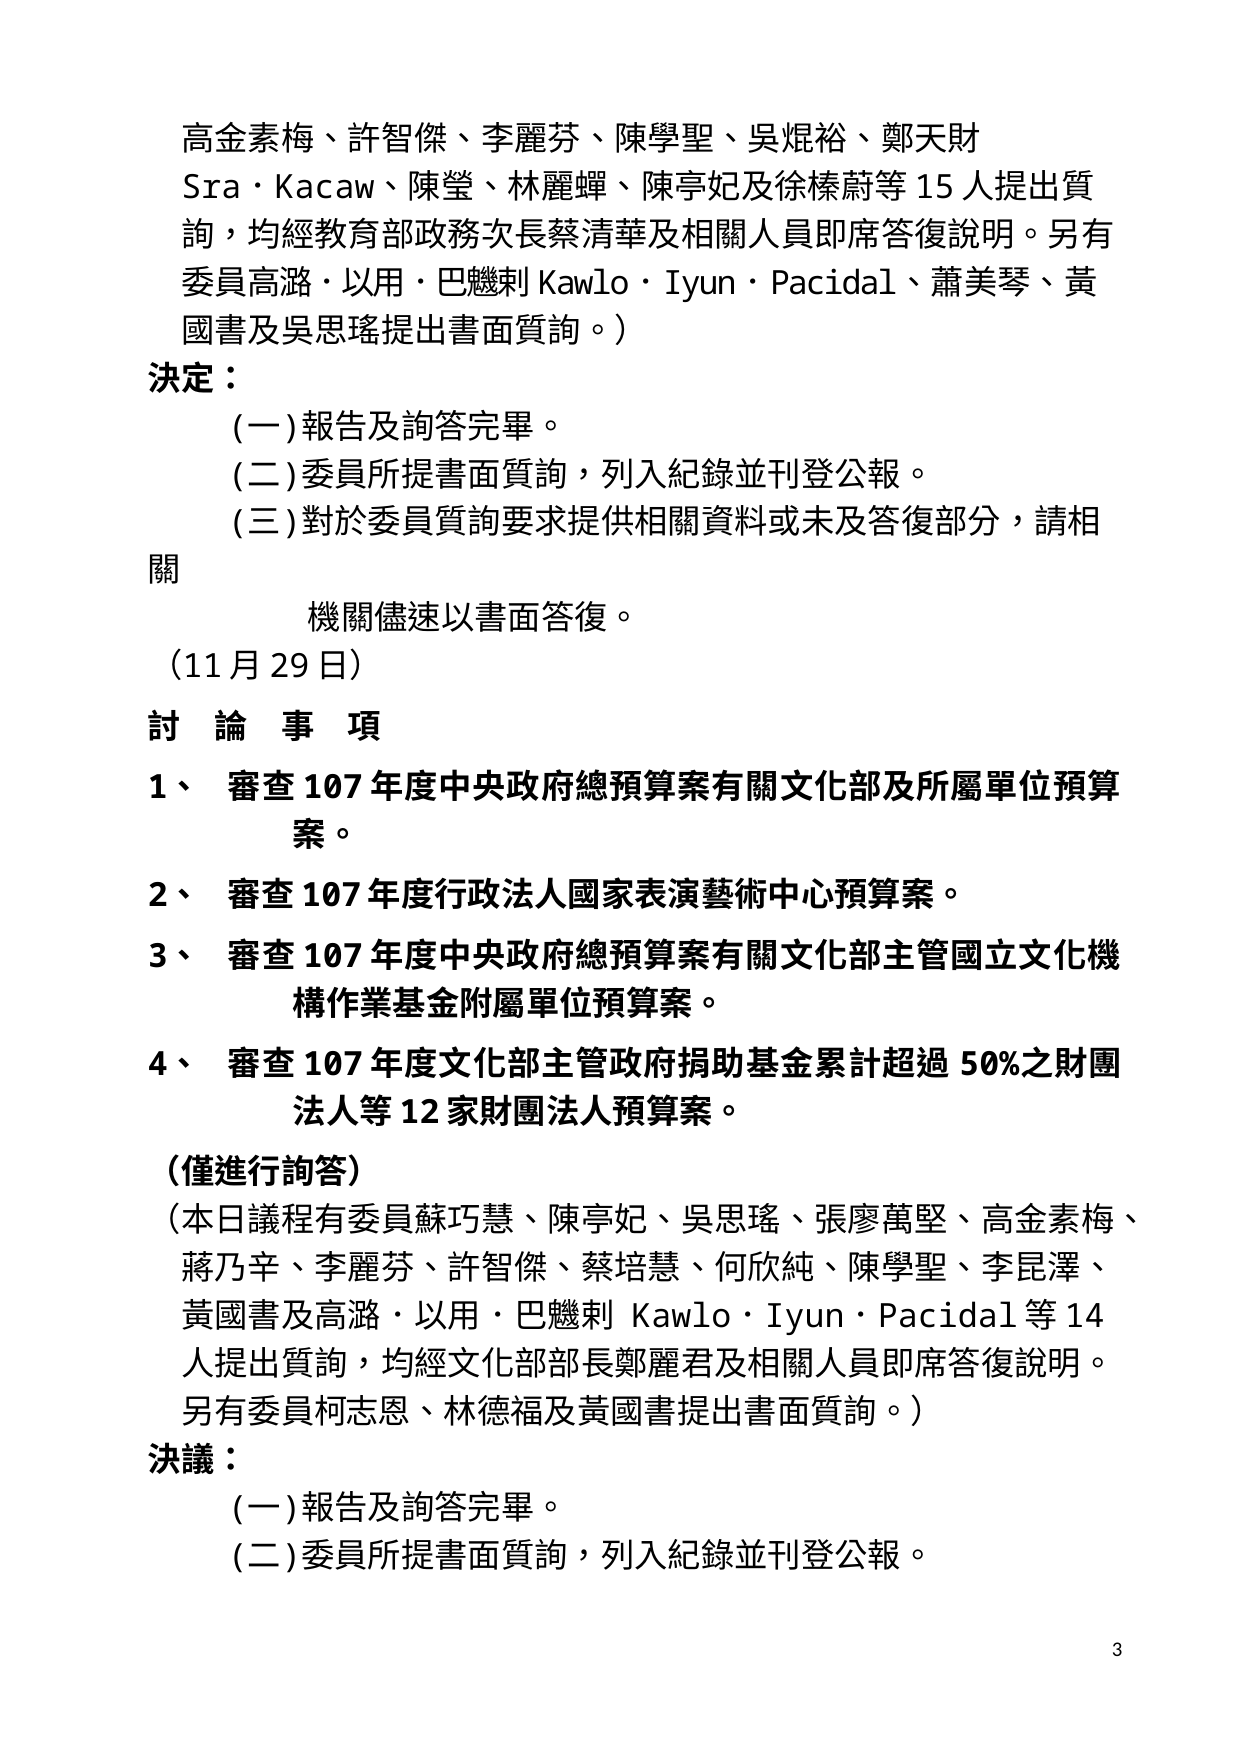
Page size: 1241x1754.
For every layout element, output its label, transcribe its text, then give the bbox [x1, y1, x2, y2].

text (一)報告及詢答完畢。 [148, 400, 1122, 448]
text (二)委員所提書面質詢，列入紀錄並刊登公報。 [148, 448, 1122, 496]
text （僅進行詢答） [148, 1146, 1122, 1193]
text 決議： [148, 1433, 1120, 1481]
text （11月29日） [149, 639, 1122, 687]
list 審查107年度中央政府總預算案有關文化部主管國立文化機構作業基金附屬單位預算案。 [148, 929, 1122, 1025]
list 審查107年度中央政府總預算案有關文化部及所屬單位預算案。 [148, 760, 1122, 856]
text （本日議程有委員蘇巧慧、陳亭妃、吳思瑤、張廖萬堅、高金素梅、蔣乃辛、李麗芬、許智傑、蔡培慧、何欣純、陳學聖、李昆澤、黃國書及高潞．以用．巴魕剌 Kawlo．Iyun．Pacidal等14人提出質詢，均經文化部部長鄭麗君及相關人員即席答復說明。另有委員柯志恩、林德福及黃國書提出書面質詢。） [148, 1193, 1122, 1433]
text (一)報告及詢答完畢。 [148, 1481, 1122, 1529]
list 審查107年度文化部主管政府捐助基金累計超過50%之財團法人等12家財團法人預算案。 [148, 1037, 1122, 1133]
text (二)委員所提書面質詢，列入紀錄並刊登公報。 [148, 1529, 1122, 1577]
list 審查107年度行政法人國家表演藝術中心預算案。 [148, 868, 1122, 916]
text 機關儘速以書面答復。 [148, 591, 1122, 639]
text 決定： [148, 352, 1122, 400]
text 討 論 事 項 [148, 700, 1122, 748]
text (三)對於委員質詢要求提供相關資料或未及答復部分，請相關 [148, 496, 1122, 591]
text 高金素梅、許智傑、李麗芬、陳學聖、吳焜裕、鄭天財Sra．Kacaw、陳瑩、林麗蟬、陳亭妃及徐榛蔚等15人提出質詢，均經教育部政務次長蔡清華及相關人員即席答復說明。另有委員高潞．以用．巴魕剌Kawlo．Iyun．Pacidal、蕭美琴、黃國書及吳思瑤提出書面質詢。） [148, 112, 1122, 352]
